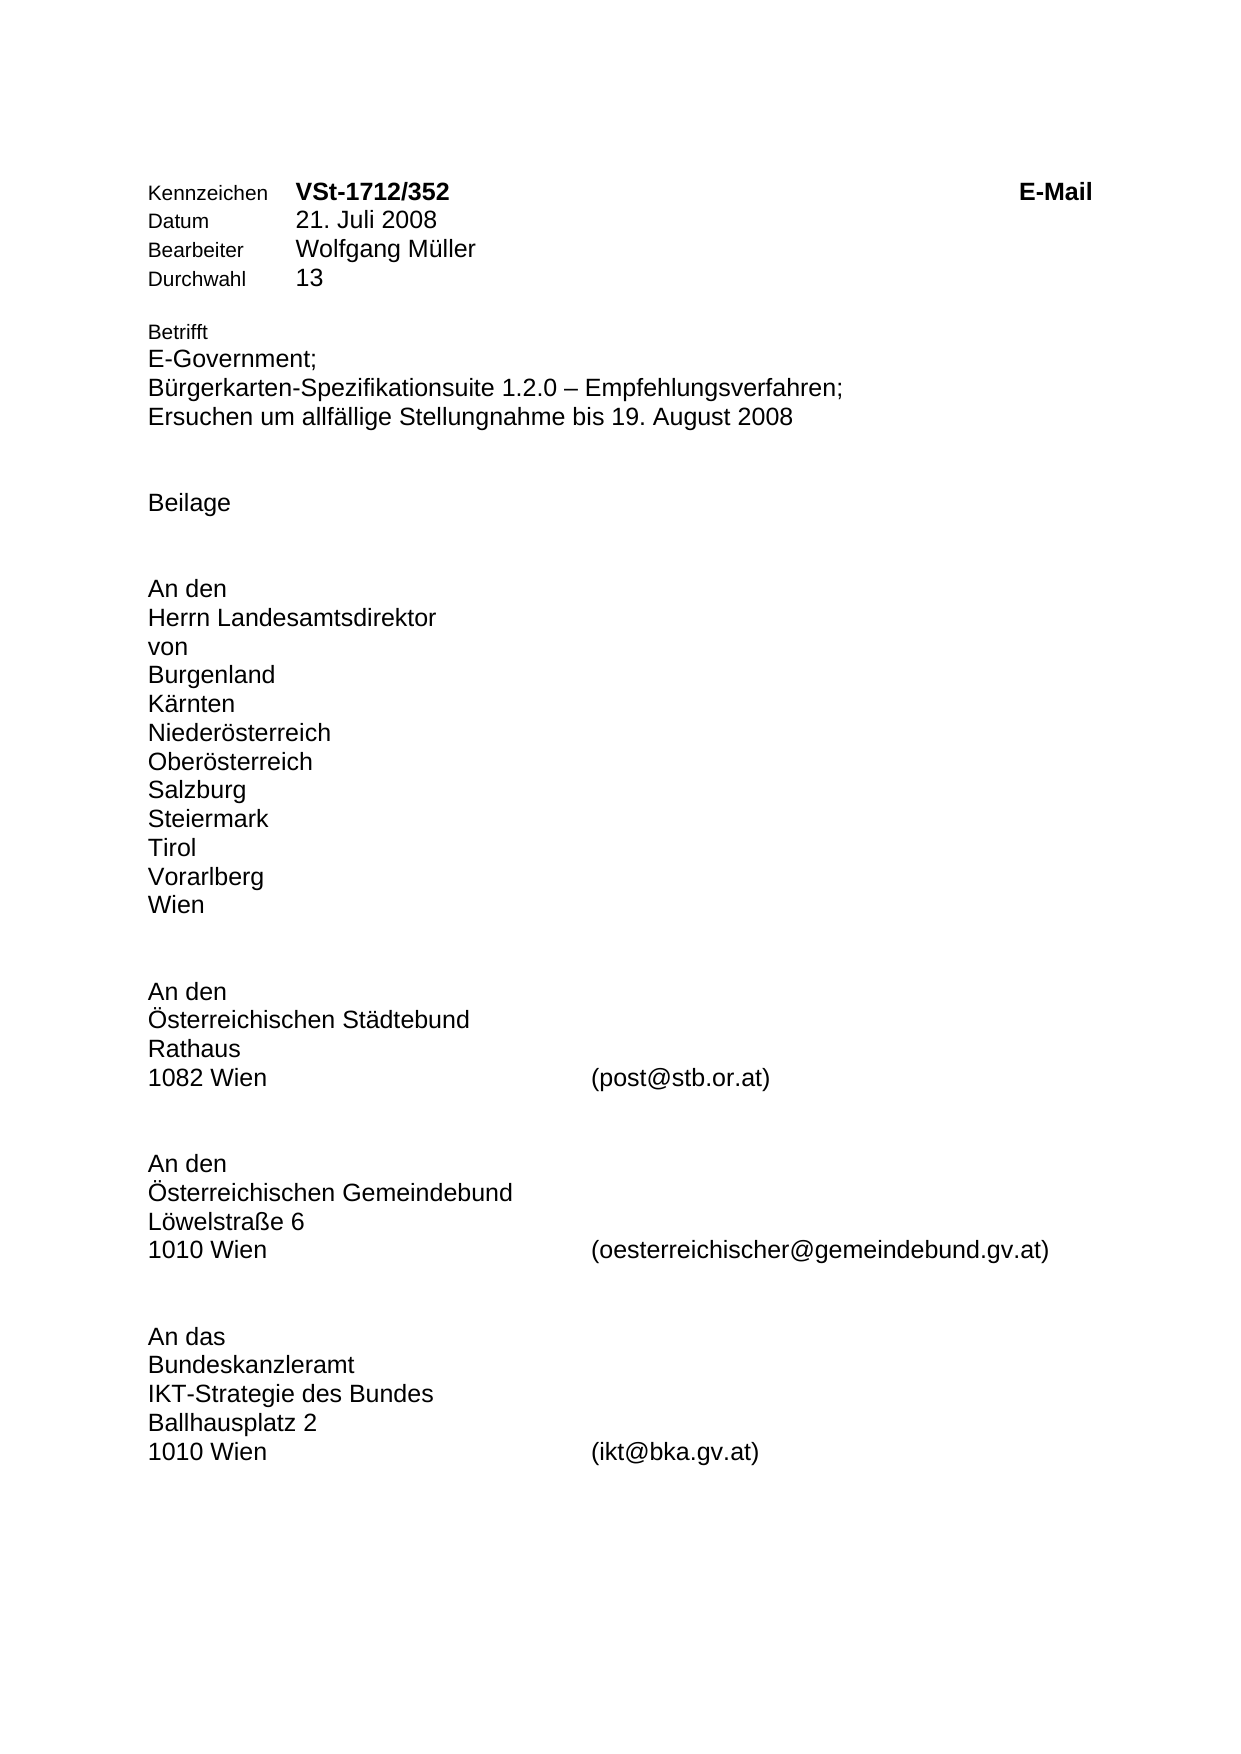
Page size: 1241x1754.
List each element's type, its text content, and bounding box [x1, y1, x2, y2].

text 1082 Wien (post@stb.or.at) [148, 1063, 1092, 1092]
text Durchwahl 13 [148, 263, 1092, 291]
text An den [148, 574, 1092, 603]
text Österreichischen Städtebund [148, 1005, 1092, 1034]
text Kärnten [148, 689, 1092, 718]
text An das [148, 1322, 1092, 1350]
text IKT-Strategie des Bundes [148, 1379, 1092, 1408]
text An den [148, 977, 1092, 1005]
text Bearbeiter Wolfgang Müller [148, 234, 1092, 263]
text Ballhausplatz 2 [148, 1408, 1092, 1437]
text Wien [148, 890, 1092, 919]
text von [148, 632, 1092, 660]
text Rathaus [148, 1034, 1092, 1063]
text Herrn Landesamtsdirektor [148, 603, 1092, 632]
text Bürgerkarten-Spezifikationsuite 1.2.0 – Empfehlungsverfahren; [148, 373, 1092, 402]
text Salzburg [148, 775, 1092, 804]
text Oberösterreich [148, 747, 1092, 775]
text Bundeskanzleramt [148, 1350, 1092, 1379]
text Beilage [148, 488, 1092, 517]
text Datum 21. Juli 2008 [148, 205, 1092, 234]
text Tirol [148, 833, 1092, 862]
text Niederösterreich [148, 718, 1092, 747]
text An den [148, 1149, 1092, 1178]
text 1010 Wien (ikt@bka.gv.at) [148, 1437, 1092, 1465]
text Löwelstraße 6 [148, 1207, 1092, 1235]
text Vorarlberg [148, 862, 1092, 890]
text Ersuchen um allfällige Stellungnahme bis 19. August 2008 [148, 402, 1092, 430]
text Betrifft [148, 320, 1092, 344]
text Burgenland [148, 660, 1092, 689]
text E-Government; [148, 344, 1092, 373]
text Steiermark [148, 804, 1092, 833]
text Kennzeichen VSt-1712/352 E-Mail [148, 176, 1092, 205]
text Österreichischen Gemeindebund [148, 1178, 1092, 1207]
text 1010 Wien (oesterreichischer@gemeindebund.gv.at) [148, 1235, 1092, 1264]
